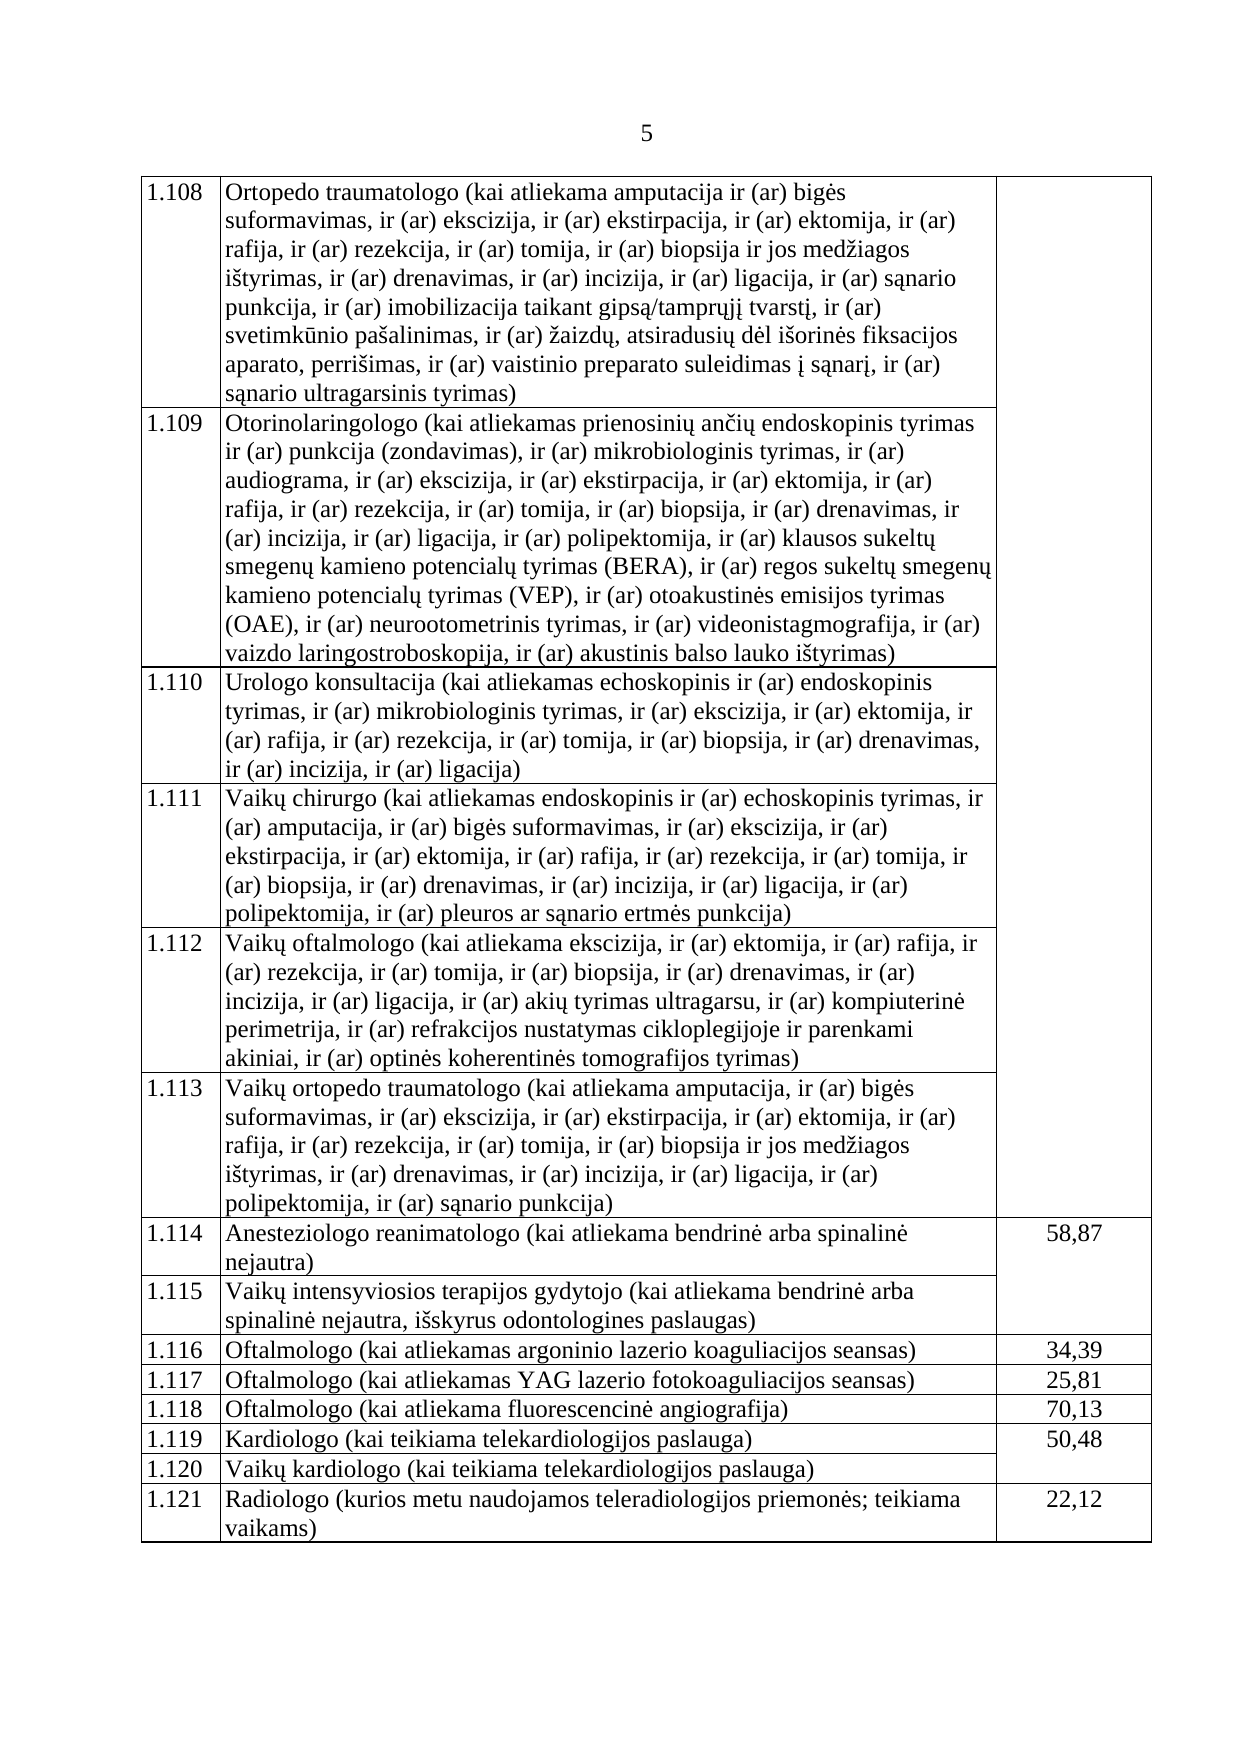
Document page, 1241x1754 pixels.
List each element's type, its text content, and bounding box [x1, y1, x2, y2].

table_cell 1.111 [142, 784, 220, 927]
table_cell Radiologo (kurios metu naudojamos teleradiologijos priemonės; teikiama vaikams) [221, 1484, 996, 1541]
table_cell 70,13 [1147, 1395, 1151, 1423]
table_cell 1.117 [142, 1365, 146, 1393]
table_cell 25,81 [1147, 1365, 1151, 1393]
table_cell 50,48 [997, 1424, 1151, 1483]
table_cell 1.118 [142, 1395, 146, 1423]
table_cell 25,81 [997, 1365, 1001, 1393]
table_cell 1.112 [142, 928, 220, 1072]
table_cell 58,87 [997, 1218, 1151, 1334]
table_cell [997, 177, 1151, 1217]
table_cell 34,39 [1147, 1335, 1151, 1364]
table_cell 1.121 [142, 1484, 220, 1541]
table_cell 1.115 [142, 1276, 220, 1334]
table_cell 1.108 [142, 177, 220, 407]
table_cell 1.110 [142, 668, 220, 782]
table_cell 1.119 [142, 1424, 146, 1453]
table_cell 70,13 [997, 1395, 1001, 1423]
table_cell 1.113 [142, 1073, 220, 1217]
table_cell 1.114 [142, 1218, 220, 1275]
table_cell 1.116 [142, 1335, 146, 1364]
table_cell 1.109 [142, 408, 220, 666]
table_cell 22,12 [997, 1484, 1151, 1541]
table_cell 1.120 [142, 1454, 146, 1483]
table_cell 34,39 [997, 1335, 1001, 1364]
